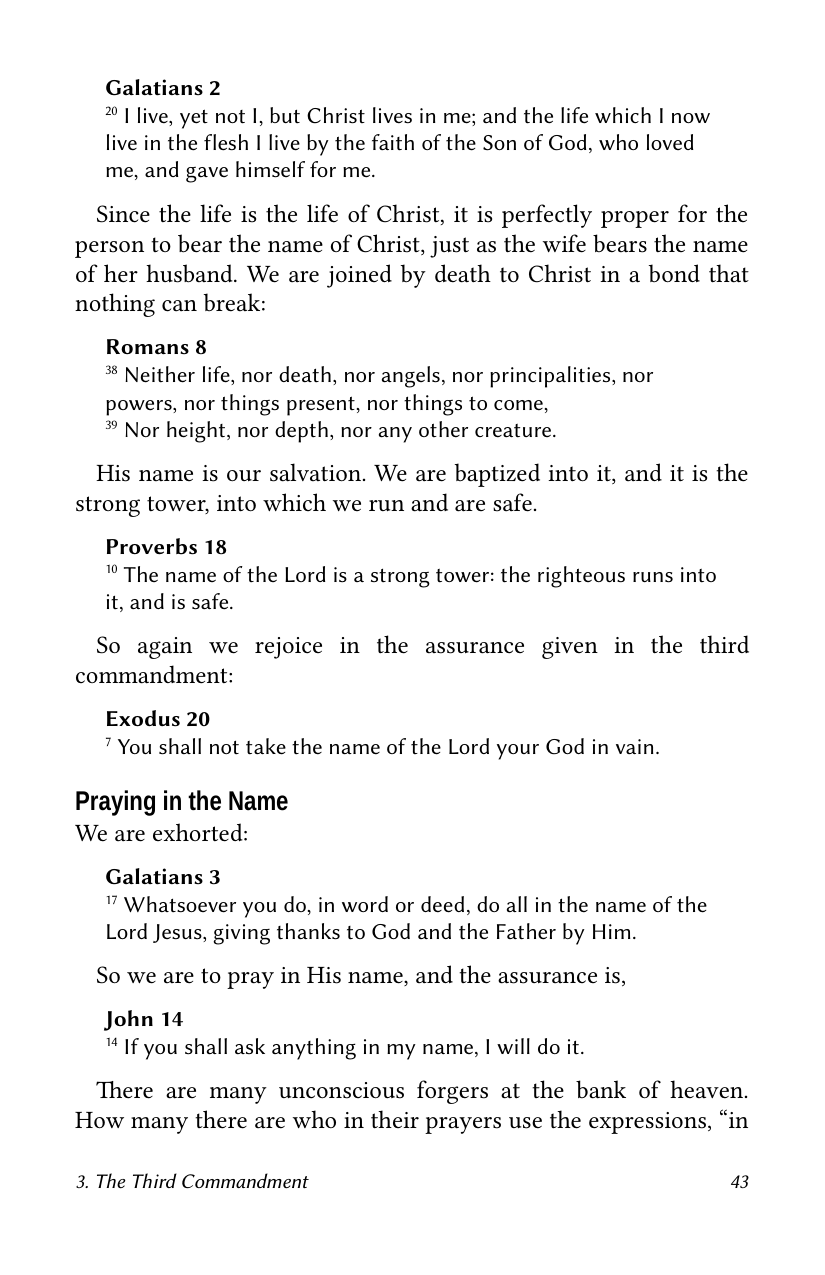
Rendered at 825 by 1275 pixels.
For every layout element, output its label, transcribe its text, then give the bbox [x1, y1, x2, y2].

text 20 I live, yet not I, but Christ lives in me; and the life which I now live in the flesh I live by the faith of the Son of God, who loved me, and gave himself for me. [105, 103, 720, 183]
text John 14 [105, 1006, 750, 1032]
text 7 You shall not take the name of the Lord your God in vain. [105, 734, 720, 760]
text Galatians 2 [105, 75, 750, 101]
text 17 Whatsoever you do, in word or deed, do all in the name of the Lord Jesus, giving thanks to God and the Father by Him. [105, 892, 720, 945]
text Since the life is the life of Christ, it is perfectly proper for the person to bear the name of Christ, just as the wife bears the name of her husband. We are joined by death to Christ in a bond that nothing can break: [75, 200, 750, 318]
text His name is our salvation. We are baptized into it, and it is the strong tower, into which we run and are safe. [75, 459, 750, 518]
text 38 Neither life, nor death, nor angels, nor principalities, nor powers, nor things present, nor things to come, [105, 362, 720, 416]
text Proverbs 18 [105, 534, 750, 560]
text So we are to pray in His name, and the assurance is, [75, 961, 750, 990]
text Romans 8 [105, 334, 750, 361]
text So again we rejoice in the assurance given in the third commandment: [75, 631, 750, 690]
text Galatians 3 [105, 864, 750, 890]
text 10 The name of the Lord is a strong tower: the righteous runs into it, and is safe. [105, 562, 720, 615]
text Exodus 20 [105, 706, 750, 732]
text There are many unconscious forgers at the bank of heaven. How many there are who in their prayers use the expressions, “in [75, 1076, 750, 1135]
subtitle Praying in the Name [75, 785, 750, 816]
text We are exhorted: [75, 819, 750, 848]
text 14 If you shall ask anything in my name, I will do it. [105, 1034, 720, 1060]
text 39 Nor height, nor depth, nor any other creature. [105, 417, 720, 443]
